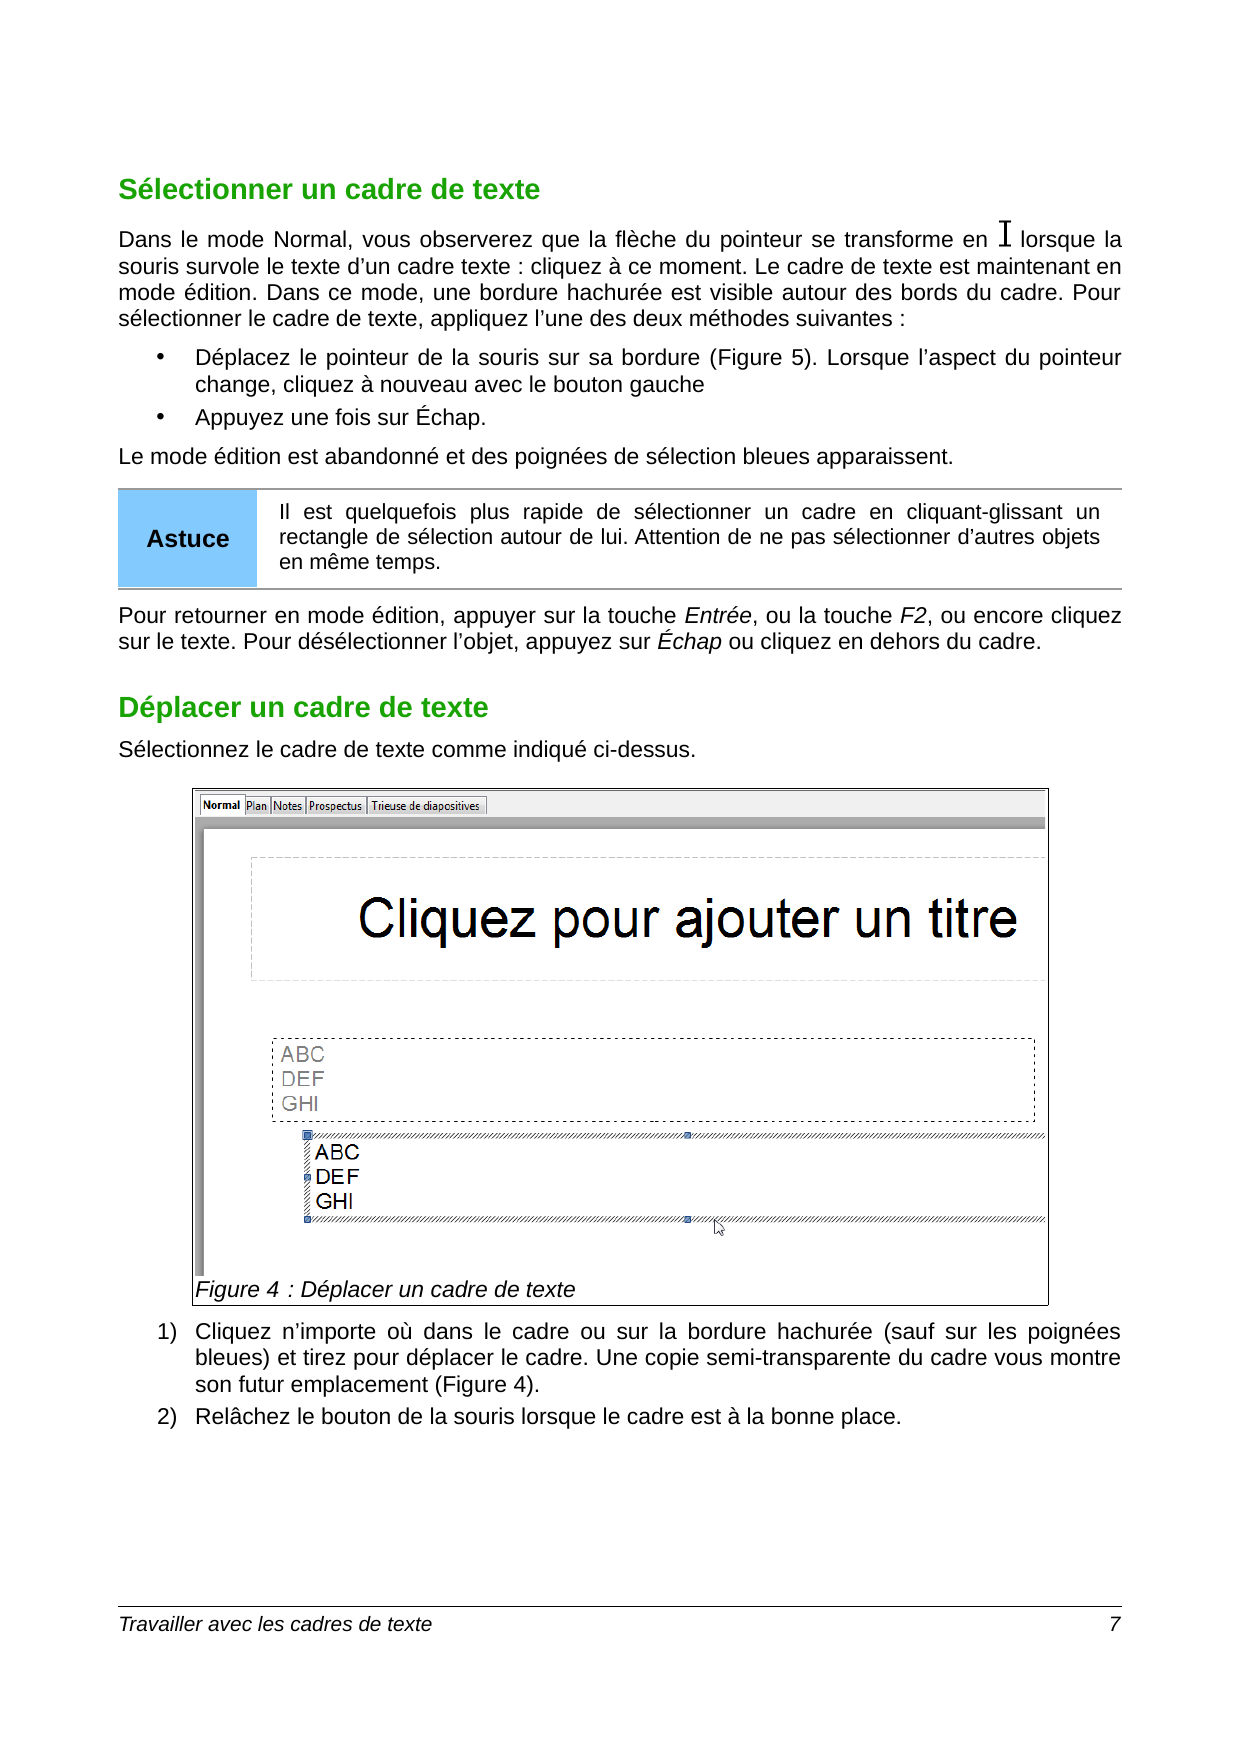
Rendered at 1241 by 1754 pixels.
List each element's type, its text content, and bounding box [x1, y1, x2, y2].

table_header Il est quelquefois plus rapide de sélectionner un cadre en cliquant-glissant un rectangle de sélection autour de lui. Attention de ne pas sélectionner d’autres objets en même temps. [258, 490, 1122, 587]
list Cliquez n’importe où dans le cadre ou sur la bordure hachurée (sauf sur les poignées bleues) et tirez pour déplacer le cadre. Une copie semi-transparente du cadre vous montre son futur emplacement (Figure 4). [177, 1318, 1122, 1397]
table_header Astuce [118, 490, 257, 587]
text Pour retourner en mode édition, appuyer sur la touche Entrée, ou la touche F2, ou encore cliquez sur le texte. Pour désélectionner l’objet, appuyez sur Échap ou cliquez en dehors du cadre. [118, 602, 1122, 655]
text Figure 4 : Déplacer un cadre de texte [195, 1276, 1045, 1302]
list Déplacez le pointeur de la souris sur sa bordure (Figure 5). Lorsque l’aspect du pointeur change, cliquez à nouveau avec le bouton gauche [156, 344, 1122, 397]
subtitle Déplacer un cadre de texte [118, 690, 1122, 724]
list Relâchez le bouton de la souris lorsque le cadre est à la bonne place. [177, 1403, 1122, 1429]
text Dans le mode Normal, vous observerez que la flèche du pointeur se transforme en lorsque la souris survole le texte d’un cadre texte : cliquez à ce moment. Le cadre de texte est maintenant en mode édition. Dans ce mode, une bordure hachurée est visible autour des bords du cadre. Pour sélectionner le cadre de texte, appliquez l’une des deux méthodes suivantes : [118, 218, 1122, 332]
text Sélectionnez le cadre de texte comme indiqué ci-dessus. [118, 736, 1122, 762]
picture [195, 790, 1046, 1276]
text Le mode édition est abandonné et des poignées de sélection bleues apparaissent. [118, 443, 1122, 469]
subtitle Sélectionner un cadre de texte [118, 172, 1122, 206]
list Appuyez une fois sur Échap. [156, 404, 1122, 431]
picture [998, 218, 1012, 248]
